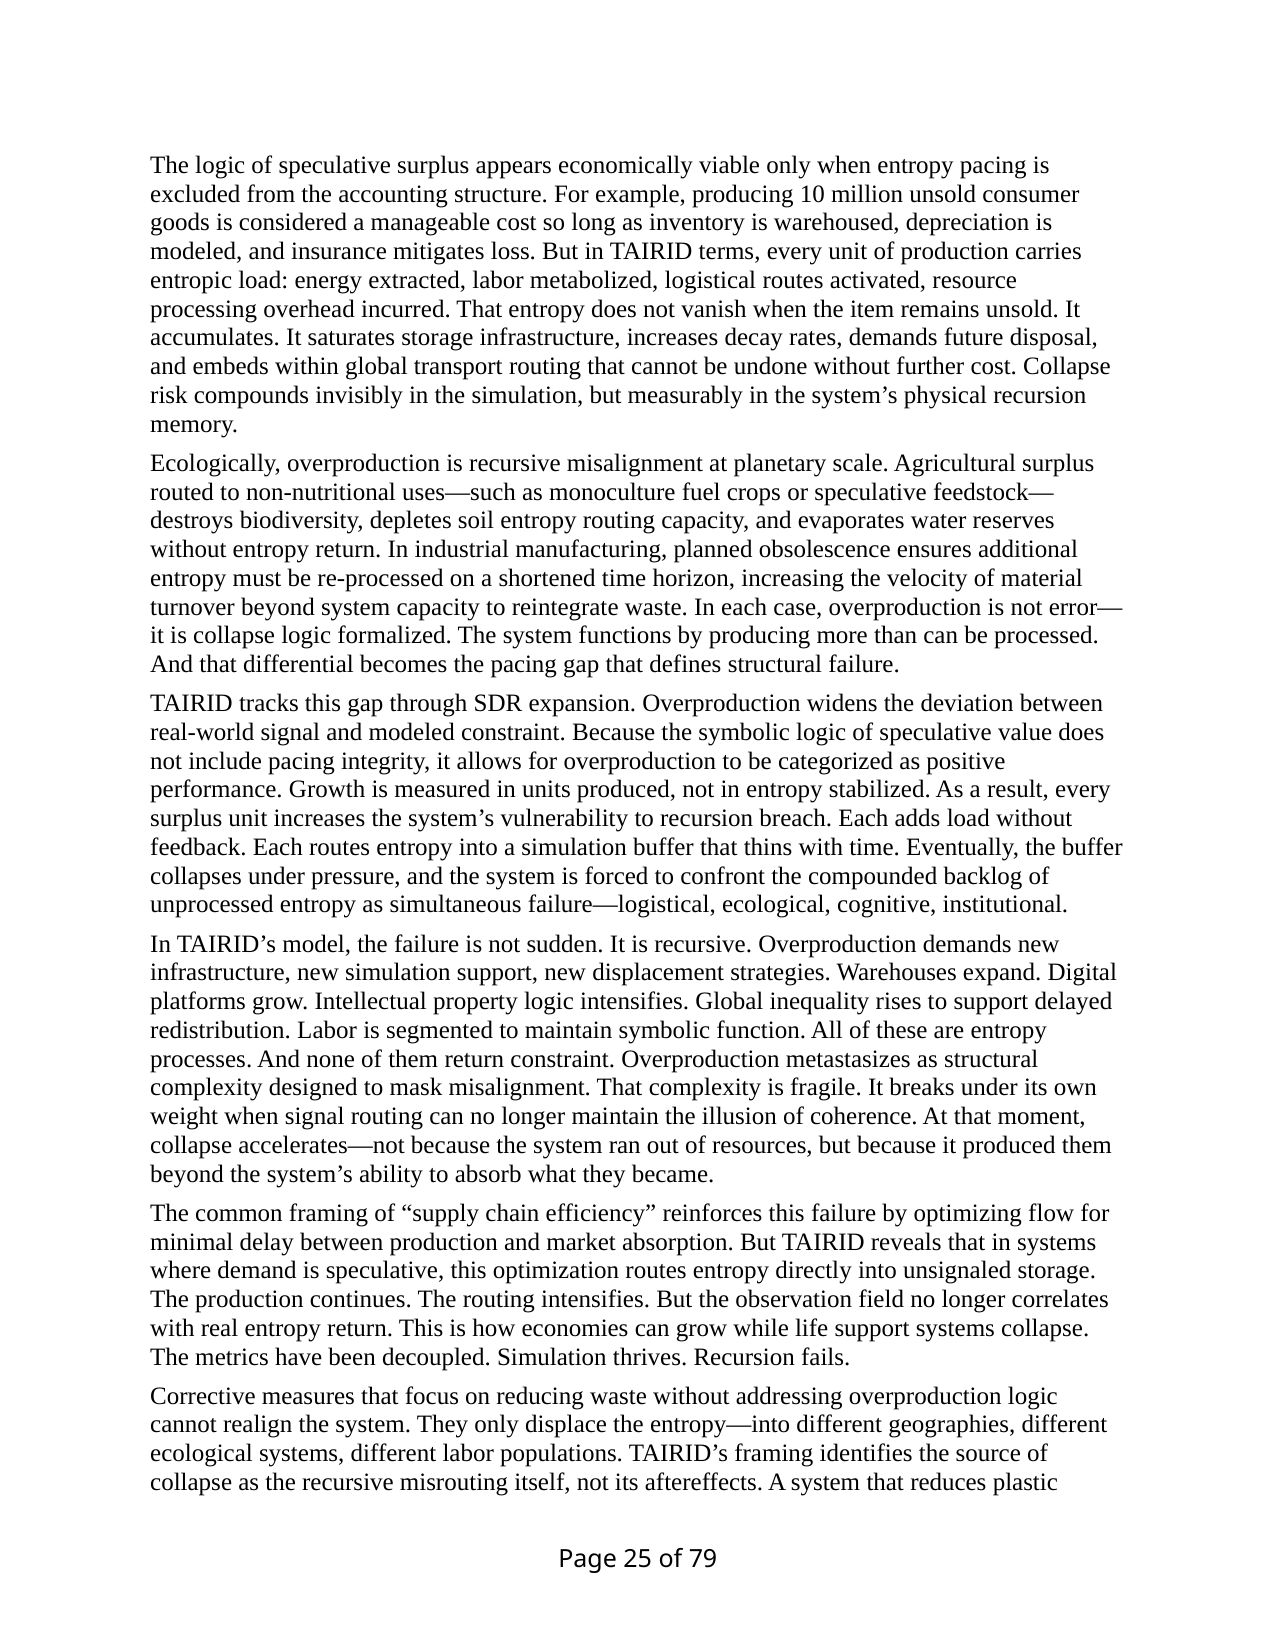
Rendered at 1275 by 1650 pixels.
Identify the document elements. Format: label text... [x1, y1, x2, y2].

text The common framing of “supply chain efficiency” reinforces this failure by optimizing flow for minimal delay between production and market absorption. But TAIRID reveals that in systems where demand is speculative, this optimization routes entropy directly into unsignaled storage. The production continues. The routing intensifies. But the observation field no longer correlates with real entropy return. This is how economies can grow while life support systems collapse. The metrics have been decoupled. Simulation thrives. Recursion fails. [150, 1198, 1125, 1370]
text Corrective measures that focus on reducing waste without addressing overproduction logic cannot realign the system. They only displace the entropy—into different geographies, different ecological systems, different labor populations. TAIRID’s framing identifies the source of collapse as the recursive misrouting itself, not its aftereffects. A system that reduces plastic [150, 1381, 1125, 1496]
text TAIRID tracks this gap through SDR expansion. Overproduction widens the deviation between real-world signal and modeled constraint. Because the symbolic logic of speculative value does not include pacing integrity, it allows for overproduction to be categorized as positive performance. Growth is measured in units produced, not in entropy stabilized. As a result, every surplus unit increases the system’s vulnerability to recursion breach. Each adds load without feedback. Each routes entropy into a simulation buffer that thins with time. Eventually, the buffer collapses under pressure, and the system is forced to confront the compounded backlog of unprocessed entropy as simultaneous failure—logistical, ecological, cognitive, institutional. [150, 688, 1125, 918]
text In TAIRID’s model, the failure is not sudden. It is recursive. Overproduction demands new infrastructure, new simulation support, new displacement strategies. Warehouses expand. Digital platforms grow. Intellectual property logic intensifies. Global inequality rises to support delayed redistribution. Labor is segmented to maintain symbolic function. All of these are entropy processes. And none of them return constraint. Overproduction metastasizes as structural complexity designed to mask misalignment. That complexity is fragile. It breaks under its own weight when signal routing can no longer maintain the illusion of coherence. At that moment, collapse accelerates—not because the system ran out of resources, but because it produced them beyond the system’s ability to absorb what they became. [150, 929, 1125, 1187]
text The logic of speculative surplus appears economically viable only when entropy pacing is excluded from the accounting structure. For example, producing 10 million unsold consumer goods is considered a manageable cost so long as inventory is warehoused, depreciation is modeled, and insurance mitigates loss. But in TAIRID terms, every unit of production carries entropic load: energy extracted, labor metabolized, logistical routes activated, resource processing overhead incurred. That entropy does not vanish when the item remains unsold. It accumulates. It saturates storage infrastructure, increases decay rates, demands future disposal, and embeds within global transport routing that cannot be undone without further cost. Collapse risk compounds invisibly in the simulation, but measurably in the system’s physical recursion memory. [150, 150, 1125, 437]
text Ecologically, overproduction is recursive misalignment at planetary scale. Agricultural surplus routed to non-nutritional uses—such as monoculture fuel crops or speculative feedstock—destroys biodiversity, depletes soil entropy routing capacity, and evaporates water reserves without entropy return. In industrial manufacturing, planned obsolescence ensures additional entropy must be re-processed on a shortened time horizon, increasing the velocity of material turnover beyond system capacity to reintegrate waste. In each case, overproduction is not error—it is collapse logic formalized. The system functions by producing more than can be processed. And that differential becomes the pacing gap that defines structural failure. [150, 448, 1125, 678]
